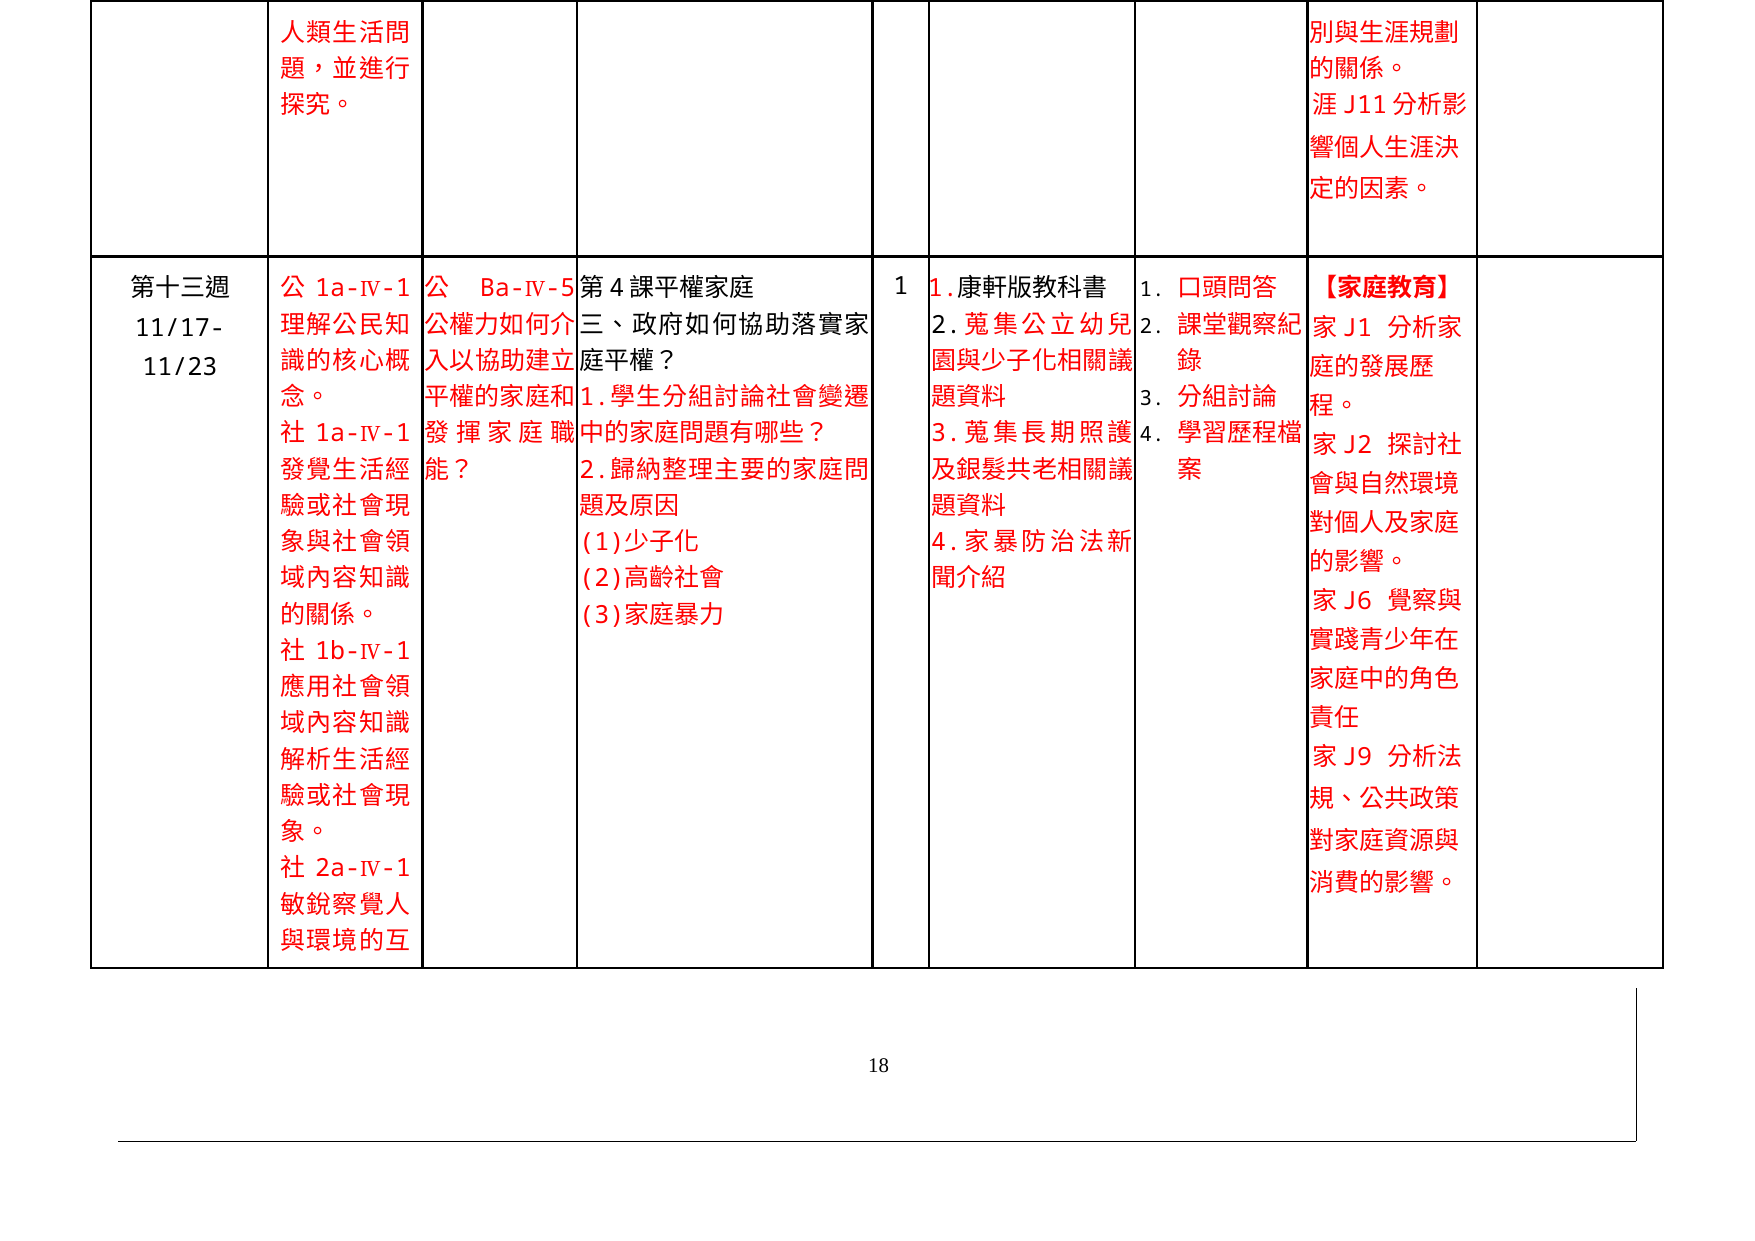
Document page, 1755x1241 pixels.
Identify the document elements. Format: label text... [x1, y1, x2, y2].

table_cell [578, 2, 871, 255]
table_cell 口頭問答 課堂觀察紀錄 分組討論 學習歷程檔案 [1136, 258, 1306, 967]
table_cell 人類生活問題，並進行探究。 [269, 2, 421, 255]
table_cell [874, 2, 928, 255]
table_cell 【家庭教育】 家J1 分析家庭的發展歷程。 家J2 探討社會與自然環境對個人及家庭的影響。 家J6 覺察與實踐青少年在家庭中的角色責任 家J9 分析法規、公共政策對家庭資源與消費的影響。 [1309, 258, 1476, 967]
table_cell 公Ba-Ⅳ-5 公權力如何介入以協助建立平權的家庭和發揮家庭職能？ [424, 258, 576, 967]
table_cell [930, 2, 1134, 255]
table_cell 第十三週11/17-11/23 [92, 258, 267, 967]
table_cell [1478, 2, 1662, 255]
table_cell 第4課平權家庭 三、政府如何協助落實家庭平權？ 1.學生分組討論社會變遷中的家庭問題有哪些？ 2.歸納整理主要的家庭問題及原因 (1)少子化 (2)高齡社會 (3)家庭暴力 [578, 258, 871, 967]
table_cell [1136, 2, 1306, 255]
table_cell [92, 2, 267, 255]
table_cell [1478, 258, 1662, 967]
table_cell 別與生涯規劃的關係。 涯J11分析影響個人生涯決定的因素。 [1309, 2, 1476, 255]
table_cell 1 [874, 258, 928, 967]
table_cell [424, 2, 576, 255]
table_cell 公1a-Ⅳ-1 理解公民知識的核心概念。 社1a-Ⅳ-1 發覺生活經驗或社會現象與社會領域內容知識的關係。 社1b-Ⅳ-1 應用社會領域內容知識解析生活經驗或社會現象。 社2a-Ⅳ-1 敏銳察覺人與環境的互 [269, 258, 421, 967]
table_cell 1.康軒版教科書 2.蒐集公立幼兒園與少子化相關議題資料 3.蒐集長期照護及銀髮共老相關議題資料 4.家暴防治法新聞介紹 [930, 258, 1134, 967]
